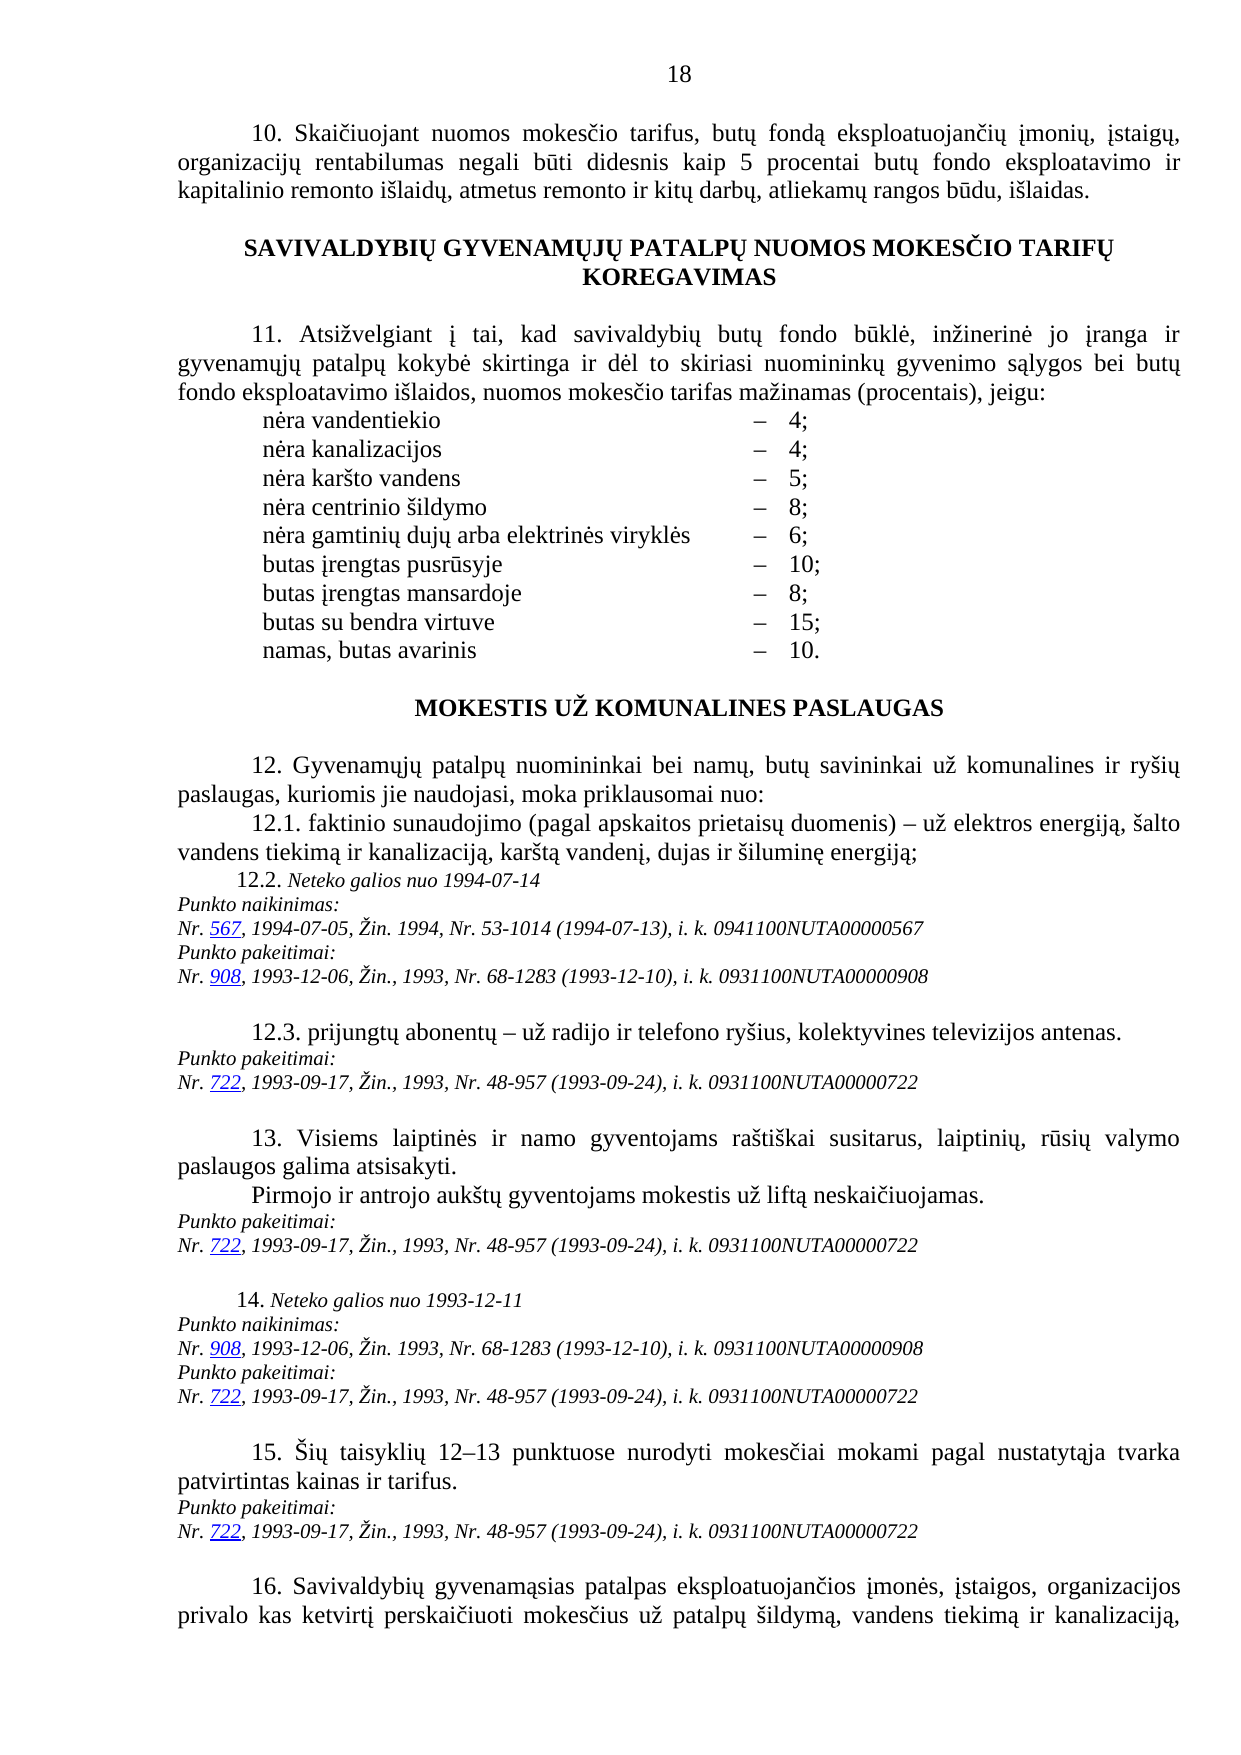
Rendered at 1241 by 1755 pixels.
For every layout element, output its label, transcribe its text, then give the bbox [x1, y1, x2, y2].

text Punkto naikinimas: [177, 1312, 1181, 1336]
text Nr. 722, 1993-09-17, Žin., 1993, Nr. 48-957 (1993-09-24), i. k. 0931100NUTA00000722 [177, 1384, 1181, 1408]
table_cell butas įrengtas pusrūsyje [177, 549, 742, 578]
table_cell nėra karšto vandens [177, 463, 742, 492]
text Punkto pakeitimai: [177, 1360, 1181, 1384]
text Nr. 908, 1993-12-06, Žin. 1993, Nr. 68-1283 (1993-12-10), i. k. 0931100NUTA00000908 [177, 1336, 1181, 1360]
table_cell – [743, 578, 777, 607]
text Nr. 908, 1993-12-06, Žin., 1993, Nr. 68-1283 (1993-12-10), i. k. 0931100NUTA00000908 [177, 964, 1181, 988]
text Nr. 567, 1994-07-05, Žin. 1994, Nr. 53-1014 (1994-07-13), i. k. 0941100NUTA00000567 [177, 916, 1181, 940]
table_cell nėra centrinio šildymo [177, 492, 742, 521]
table_cell butas su bendra virtuve [177, 607, 742, 636]
table_cell butas įrengtas mansardoje [177, 578, 742, 607]
table_cell – [743, 492, 777, 521]
text 11. Atsižvelgiant į tai, kad savivaldybių butų fondo būklė, inžinerinė jo įranga ir gyvenamųjų patalpų kokybė skirtinga ir dėl to skiriasi nuomininkų gyvenimo sąlygos bei butų fondo eksploatavimo išlaidos, nuomos mokesčio tarifas mažinamas (procentais), jeigu: [177, 319, 1181, 406]
text 16. Savivaldybių gyvenamąsias patalpas eksploatuojančios įmonės, įstaigos, organizacijos privalo kas ketvirtį perskaičiuoti mokesčius už patalpų šildymą, vandens tiekimą ir kanalizaciją, [177, 1571, 1181, 1629]
table_header 4; [777, 406, 1181, 434]
text 14. Neteko galios nuo 1993-12-11 [177, 1286, 1181, 1312]
table_cell namas, butas avarinis [177, 636, 742, 664]
text 12.3. prijungtų abonentų – už radijo ir telefono ryšius, kolektyvines televizijos antenas. [177, 1017, 1181, 1046]
text 15. Šių taisyklių 12–13 punktuose nurodyti mokesčiai mokami pagal nustatytąja tvarka patvirtintas kainas ir tarifus. [177, 1437, 1181, 1494]
table_cell 15; [777, 607, 1181, 636]
text Punkto pakeitimai: [177, 1494, 1181, 1519]
text Nr. 722, 1993-09-17, Žin., 1993, Nr. 48-957 (1993-09-24), i. k. 0931100NUTA00000722 [177, 1519, 1181, 1543]
table_cell – [743, 549, 777, 578]
table_cell nėra gamtinių dujų arba elektrinės viryklės [177, 521, 742, 549]
table_cell 10. [777, 636, 1181, 664]
text 12.1. faktinio sunaudojimo (pagal apskaitos prietaisų duomenis) – už elektros energiją, šalto vandens tiekimą ir kanalizaciją, karštą vandenį, dujas ir šiluminę energiją; [177, 808, 1181, 866]
table_cell 6; [777, 521, 1181, 549]
table_cell 8; [777, 578, 1181, 607]
table_cell – [743, 636, 777, 664]
text 10. Skaičiuojant nuomos mokesčio tarifus, butų fondą eksploatuojančių įmonių, įstaigų, organizacijų rentabilumas negali būti didesnis kaip 5 procentai butų fondo eksploatavimo ir kapitalinio remonto išlaidų, atmetus remonto ir kitų darbų, atliekamų rangos būdu, išlaidas. [177, 118, 1181, 204]
text Nr. 722, 1993-09-17, Žin., 1993, Nr. 48-957 (1993-09-24), i. k. 0931100NUTA00000722 [177, 1233, 1181, 1257]
text Savivaldybių gyvenamųjų patalpų nuomos mokesčio tarifų koregavimas [177, 233, 1181, 291]
table_cell 10; [777, 549, 1181, 578]
text Punkto naikinimas: [177, 892, 1181, 916]
text Punkto pakeitimai: [177, 1209, 1181, 1233]
text 13. Visiems laiptinės ir namo gyventojams raštiškai susitarus, laiptinių, rūsių valymo paslaugos galima atsisakyti. [177, 1123, 1181, 1180]
text 12. Gyvenamųjų patalpų nuomininkai bei namų, butų savininkai už komunalines ir ryšių paslaugas, kuriomis jie naudojasi, moka priklausomai nuo: [177, 751, 1181, 808]
text Mokestis už komunalines paslaugas [177, 693, 1181, 722]
text 12.2. Neteko galios nuo 1994-07-14 [177, 866, 1181, 892]
table_cell – [743, 434, 777, 463]
table_cell 8; [777, 492, 1181, 521]
table_cell nėra kanalizacijos [177, 434, 742, 463]
text Pirmojo ir antrojo aukštų gyventojams mokestis už liftą neskaičiuojamas. [177, 1180, 1181, 1209]
table_header – [743, 406, 777, 434]
table_cell – [743, 607, 777, 636]
table_cell – [743, 521, 777, 549]
text Nr. 722, 1993-09-17, Žin., 1993, Nr. 48-957 (1993-09-24), i. k. 0931100NUTA00000722 [177, 1070, 1181, 1094]
table_cell 5; [777, 463, 1181, 492]
table_cell – [743, 463, 777, 492]
text Punkto pakeitimai: [177, 940, 1181, 964]
table_header nėra vandentiekio [177, 406, 742, 434]
text Punkto pakeitimai: [177, 1046, 1181, 1070]
table_cell 4; [777, 434, 1181, 463]
